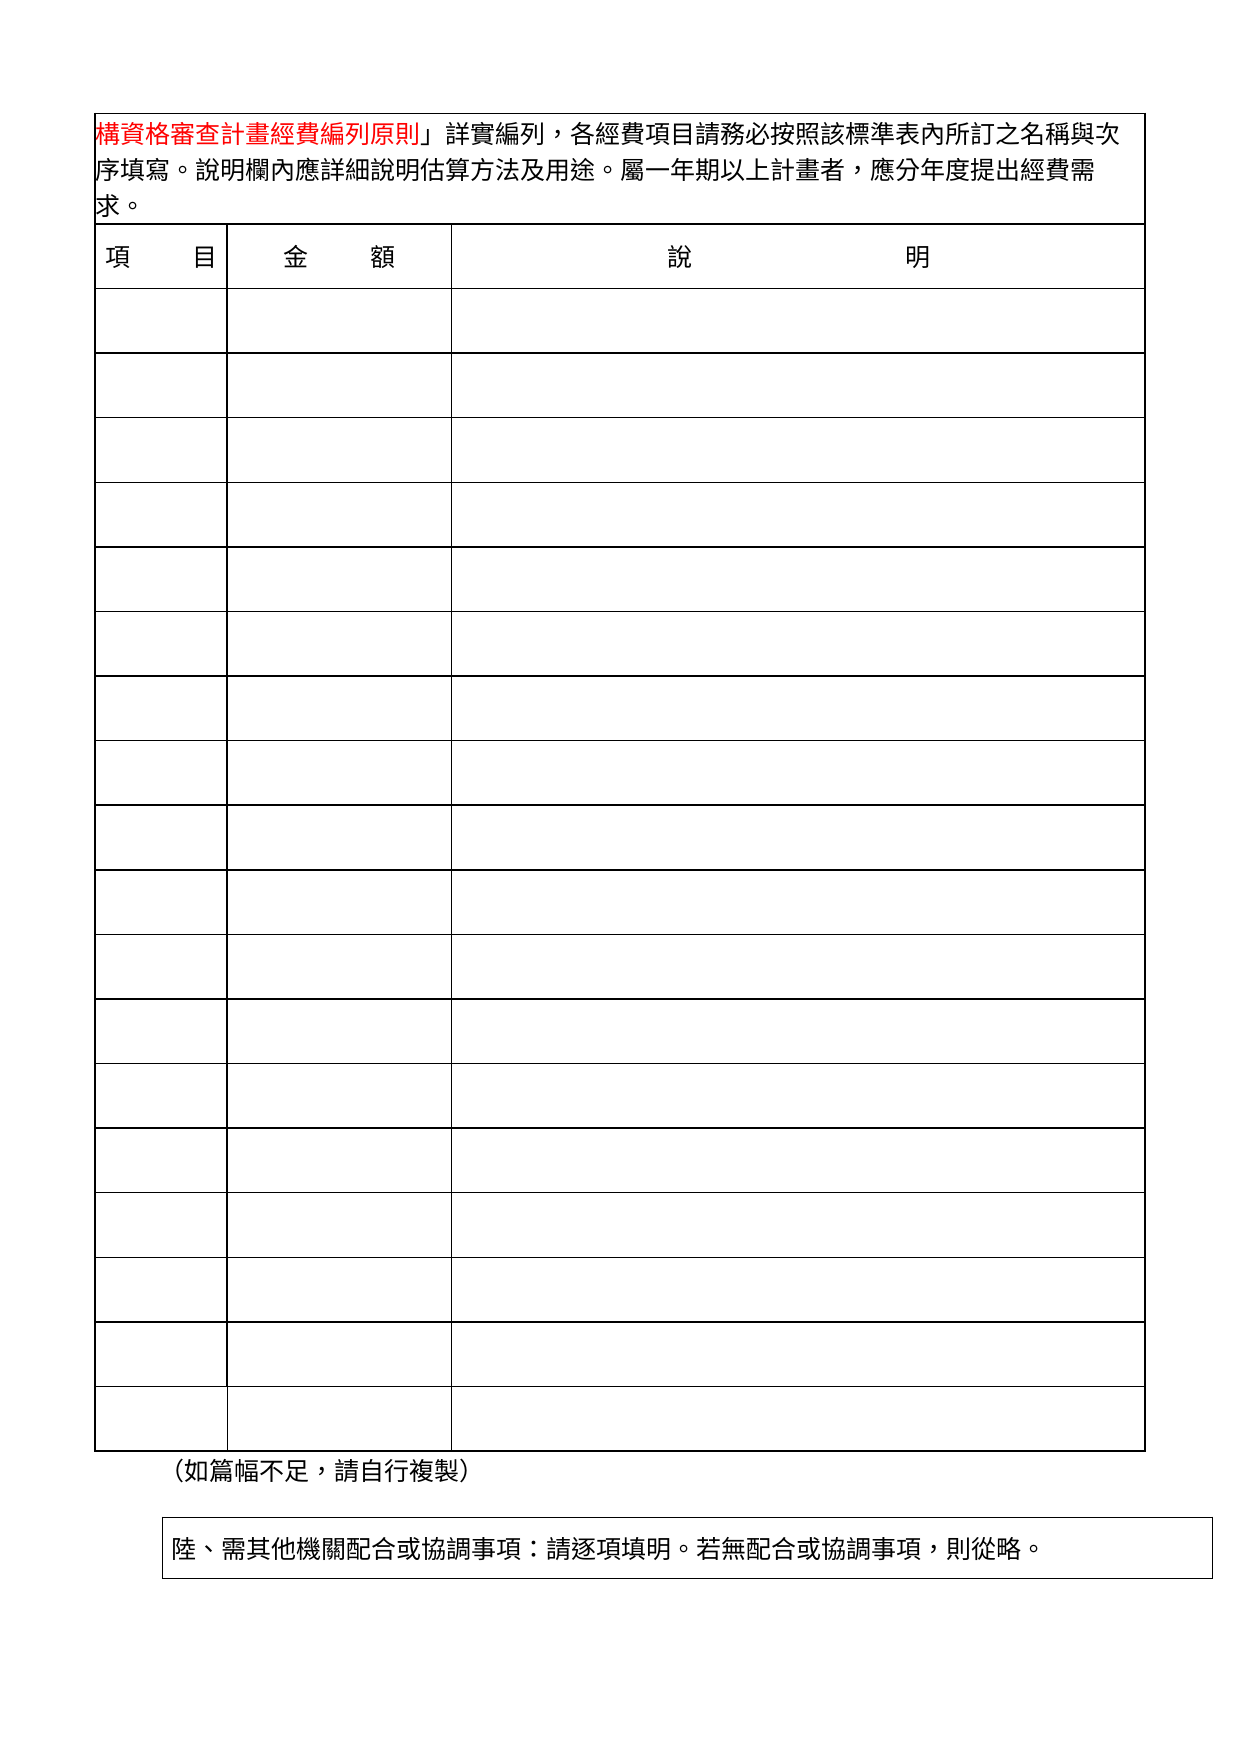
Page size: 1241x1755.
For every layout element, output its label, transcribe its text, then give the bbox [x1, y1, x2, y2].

table_cell [96, 289, 226, 352]
table_cell [96, 871, 226, 933]
table_cell [452, 1258, 1144, 1321]
table_cell [228, 1000, 451, 1063]
table_cell [96, 1064, 226, 1127]
table_cell [96, 483, 226, 546]
table_cell [96, 806, 226, 869]
table_cell [228, 612, 451, 675]
table_cell 說 明 [452, 225, 1144, 288]
table_cell [452, 806, 1144, 869]
table_cell [452, 1000, 1144, 1063]
table_cell [452, 935, 1144, 998]
table_cell [96, 677, 226, 740]
table_cell [96, 1193, 226, 1256]
table_cell [228, 289, 451, 352]
table_cell [228, 1387, 451, 1450]
table_cell [228, 935, 451, 998]
table_cell [452, 1064, 1144, 1127]
table_cell [228, 677, 451, 740]
table_cell [96, 741, 226, 804]
table_cell [96, 935, 226, 998]
table_cell [228, 1064, 451, 1127]
table_cell [452, 677, 1144, 740]
table_cell [228, 1193, 451, 1256]
table_header 構資格審查計畫經費編列原則」詳實編列，各經費項目請務必按照該標準表內所訂之名稱與次序填寫。說明欄內應詳細說明估算方法及用途。屬一年期以上計畫者，應分年度提出經費需求。 [96, 114, 1144, 223]
table_header 陸、需其他機關配合或協調事項：請逐項填明。若無配合或協調事項，則從略。 [163, 1518, 1212, 1578]
table_cell [96, 418, 226, 481]
table_cell [96, 612, 226, 675]
table_cell [96, 1258, 226, 1321]
table_cell [452, 548, 1144, 611]
table_cell [228, 741, 451, 804]
table_cell [452, 1323, 1144, 1386]
table_cell [96, 1323, 226, 1386]
table_cell [228, 418, 451, 481]
table_cell [228, 1129, 451, 1192]
table_cell [96, 1000, 226, 1063]
table_cell [228, 548, 451, 611]
table_cell [452, 354, 1144, 417]
table_cell [96, 1129, 226, 1192]
table_cell [452, 1387, 1144, 1450]
table_cell [452, 1193, 1144, 1256]
table_cell [452, 418, 1144, 481]
table_cell [452, 483, 1144, 546]
table_cell [452, 741, 1144, 804]
table_cell [452, 289, 1144, 352]
table_cell [96, 548, 226, 611]
table_cell [452, 1129, 1144, 1192]
table_cell [228, 1323, 451, 1386]
table_cell [96, 1387, 227, 1450]
table_cell [228, 871, 451, 933]
table_cell [452, 871, 1144, 933]
table_cell [228, 354, 451, 417]
table_cell [228, 806, 451, 869]
table_cell 項 目 [96, 225, 226, 288]
table_cell [228, 1258, 451, 1321]
table_cell 金 額 [228, 225, 451, 288]
table_cell [228, 483, 451, 546]
table_cell [452, 612, 1144, 675]
text （如篇幅不足，請自行複製） [159, 1452, 1081, 1488]
table_cell [96, 354, 226, 417]
